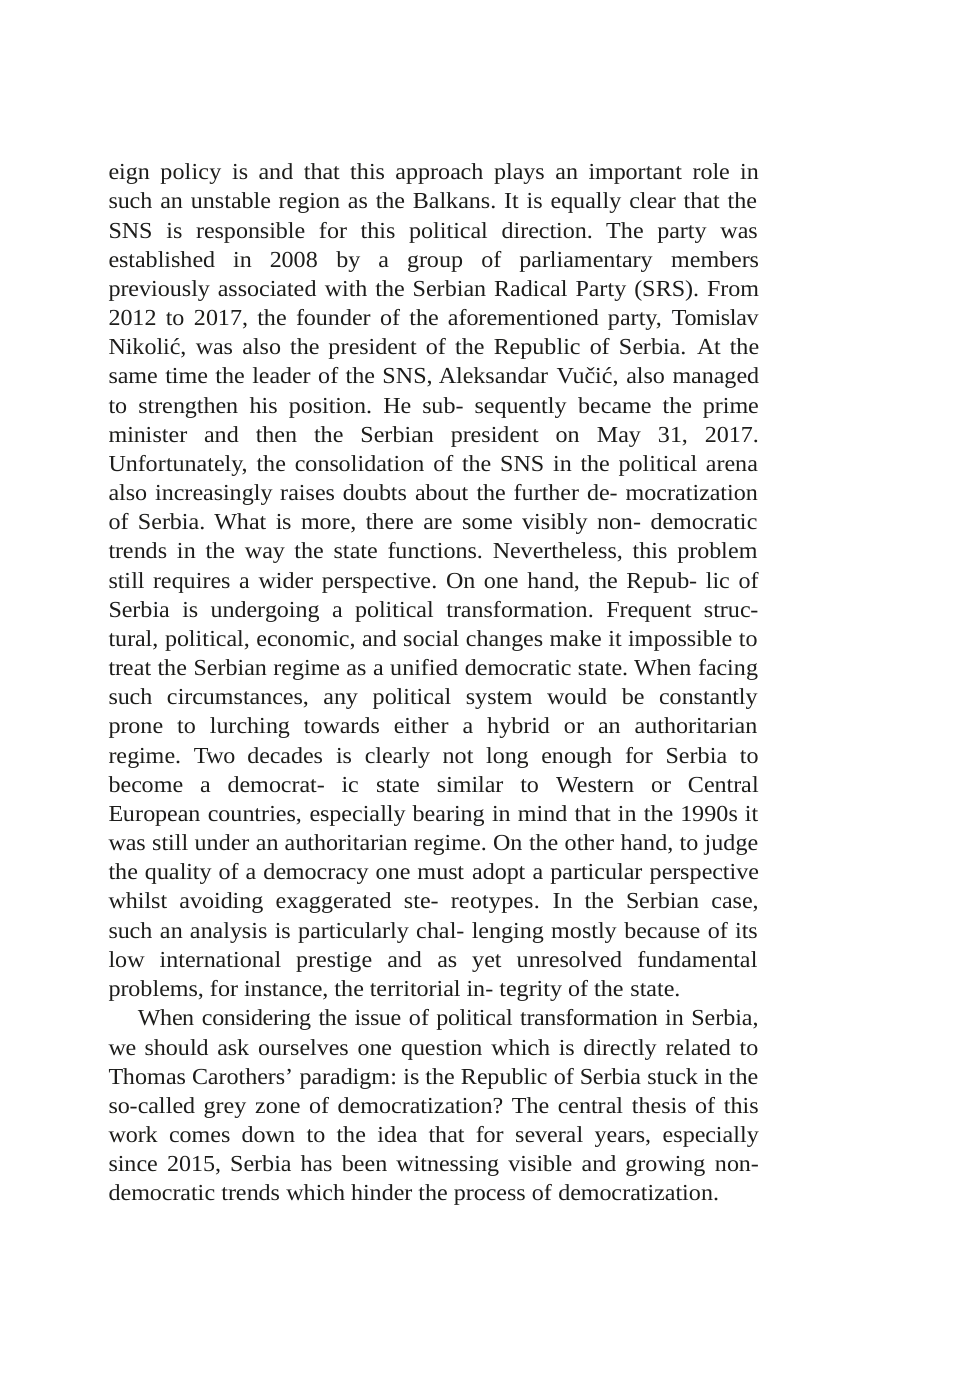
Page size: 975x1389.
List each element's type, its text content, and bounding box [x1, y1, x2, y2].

text When considering the issue of political transformation in Serbia, we should ask ourselves one question which is directly related to Thomas Carothers’ paradigm: is the Republic of Serbia stuck in the so-called grey zone of democratization? The central thesis of this work comes down to the idea that for several years, especially since 2015, Serbia has been witnessing visible and growing non-democratic trends which hinder the process of democratization. [108, 1004, 759, 1206]
text eign policy is and that this approach plays an important role in such an unstable region as the Balkans. It is equally clear that the SNS is responsible for this political direction. The party was established in 2008 by a group of parliamentary members previously associated with the Serbian Radical Party (SRS). From 2012 to 2017, the founder of the aforementioned party, Tomislav Nikolić, was also the president of the Republic of Serbia. At the same time the leader of the SNS, Aleksandar Vučić, also managed to strengthen his position. He sub- sequently became the prime minister and then the Serbian president on May 31, 2017. Unfortunately, the consolidation of the SNS in the political arena also increasingly raises doubts about the further de- mocratization of Serbia. What is more, there are some visibly non- democratic trends in the way the state functions. Nevertheless, this problem still requires a wider perspective. On one hand, the Repub- lic of Serbia is undergoing a political transformation. Frequent struc- tural, political, economic, and social changes make it impossible to treat the Serbian regime as a unified democratic state. When facing such circumstances, any political system would be constantly prone to lurching towards either a hybrid or an authoritarian regime. Two decades is clearly not long enough for Serbia to become a democrat- ic state similar to Western or Central European countries, especially bearing in mind that in the 1990s it was still under an authoritarian regime. On the other hand, to judge the quality of a democracy one must adopt a particular perspective whilst avoiding exaggerated ste- reotypes. In the Serbian case, such an analysis is particularly chal- lenging mostly because of its low international prestige and as yet unresolved fundamental problems, for instance, the territorial in- tegrity of the state. [108, 158, 759, 1001]
